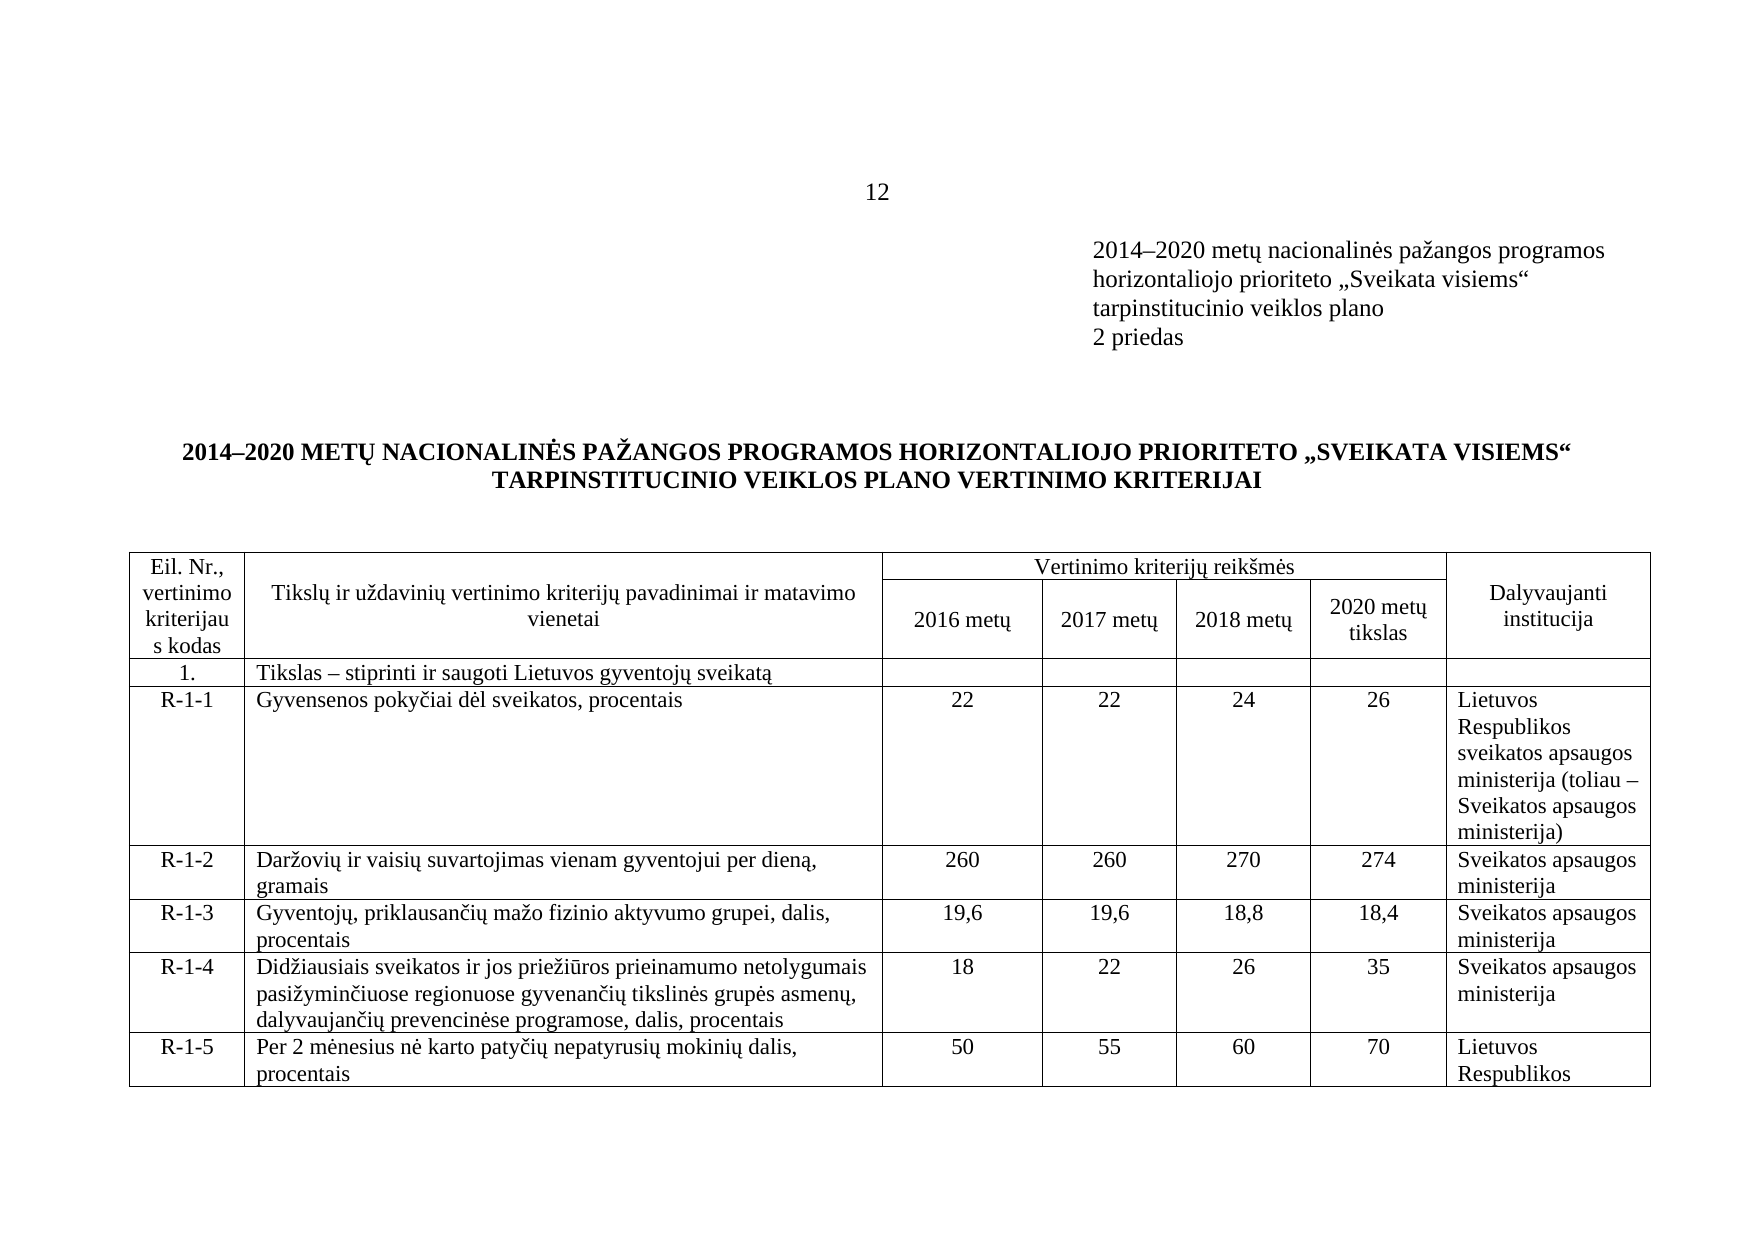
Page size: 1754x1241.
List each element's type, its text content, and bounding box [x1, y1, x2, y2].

table_cell [1043, 659, 1176, 686]
table_cell 2018 metų [1177, 580, 1310, 658]
table_cell 270 [1177, 846, 1310, 898]
table_cell 18,4 [1311, 900, 1446, 952]
table_cell 18 [883, 953, 1042, 1032]
table_cell [883, 659, 1042, 686]
table_cell Gyventojų, priklausančių mažo fizinio aktyvumo grupei, dalis, procentais [245, 900, 882, 952]
table_cell R-1-3 [130, 900, 244, 952]
table_header Tikslų ir uždavinių vertinimo kriterijų pavadinimai ir matavimo vienetai [245, 553, 882, 658]
table_cell 70 [1311, 1033, 1446, 1086]
table_cell 55 [1043, 1033, 1176, 1086]
table_cell 260 [883, 846, 1042, 898]
table_cell [1311, 659, 1446, 686]
table_cell 1. [130, 659, 244, 686]
table_cell 2016 metų [883, 580, 1042, 658]
table_cell Lietuvos Respublikos [1447, 1033, 1650, 1086]
table_cell 26 [1177, 953, 1310, 1032]
table_header Vertinimo kriterijų reikšmės [883, 553, 1446, 579]
table_cell Per 2 mėnesius nė karto patyčių nepatyrusių mokinių dalis, procentais [245, 1033, 882, 1086]
table_cell Sveikatos apsaugos ministerija [1447, 846, 1650, 898]
table_cell Daržovių ir vaisių suvartojimas vienam gyventojui per dieną, gramais [245, 846, 882, 898]
table_cell 19,6 [1043, 900, 1176, 952]
table_cell [1177, 659, 1310, 686]
table_cell 24 [1177, 687, 1310, 845]
table_cell Tikslas – stiprinti ir saugoti Lietuvos gyventojų sveikatą [245, 659, 882, 686]
text 2014–2020 METŲ NACIONALINĖS PAŽANGOS PROGRAMOS HORIZONTALIOJO PRIORITETO „SVEIKATA VISIEMS“ TARPINSTITUCINIO VEIKLOS PLANO VERTINIMO KRITERIJAI [118, 437, 1636, 494]
table_cell 19,6 [883, 900, 1042, 952]
text 2014–2020 metų nacionalinės pažangos programos horizontaliojo prioriteto „Sveikata visiems“ tarpinstitucinio veiklos plano [1093, 235, 1636, 322]
table_cell Sveikatos apsaugos ministerija [1447, 953, 1650, 1032]
table_cell Sveikatos apsaugos ministerija [1447, 900, 1650, 952]
table_cell 22 [883, 687, 1042, 845]
text 2 priedas [1093, 322, 1636, 350]
table_cell 260 [1043, 846, 1176, 898]
table_cell 2017 metų [1043, 580, 1176, 658]
table_cell 274 [1311, 846, 1446, 898]
table_cell Didžiausiais sveikatos ir jos priežiūros prieinamumo netolygumais pasižyminčiuose regionuose gyvenančių tikslinės grupės asmenų, dalyvaujančių prevencinėse programose, dalis, procentais [245, 953, 882, 1032]
table_header Dalyvaujanti institucija [1447, 553, 1650, 658]
table_cell R-1-2 [130, 846, 244, 898]
table_cell R-1-1 [130, 687, 244, 845]
table_cell [1447, 659, 1650, 686]
table_cell Gyvensenos pokyčiai dėl sveikatos, procentais [245, 687, 882, 845]
table_header Eil. Nr., vertinimo kriterijaus kodas [130, 553, 244, 658]
table_cell 35 [1311, 953, 1446, 1032]
table_cell 2020 metų tikslas [1311, 580, 1446, 658]
table_cell R-1-4 [130, 953, 244, 1032]
table_cell R-1-5 [130, 1033, 244, 1086]
table_cell 26 [1311, 687, 1446, 845]
table_cell 22 [1043, 687, 1176, 845]
table_cell 50 [883, 1033, 1042, 1086]
table_cell 18,8 [1177, 900, 1310, 952]
table_cell 60 [1177, 1033, 1310, 1086]
table_cell 22 [1043, 953, 1176, 1032]
table_cell Lietuvos Respublikos sveikatos apsaugos ministerija (toliau – Sveikatos apsaugos ministerija) [1447, 687, 1650, 845]
